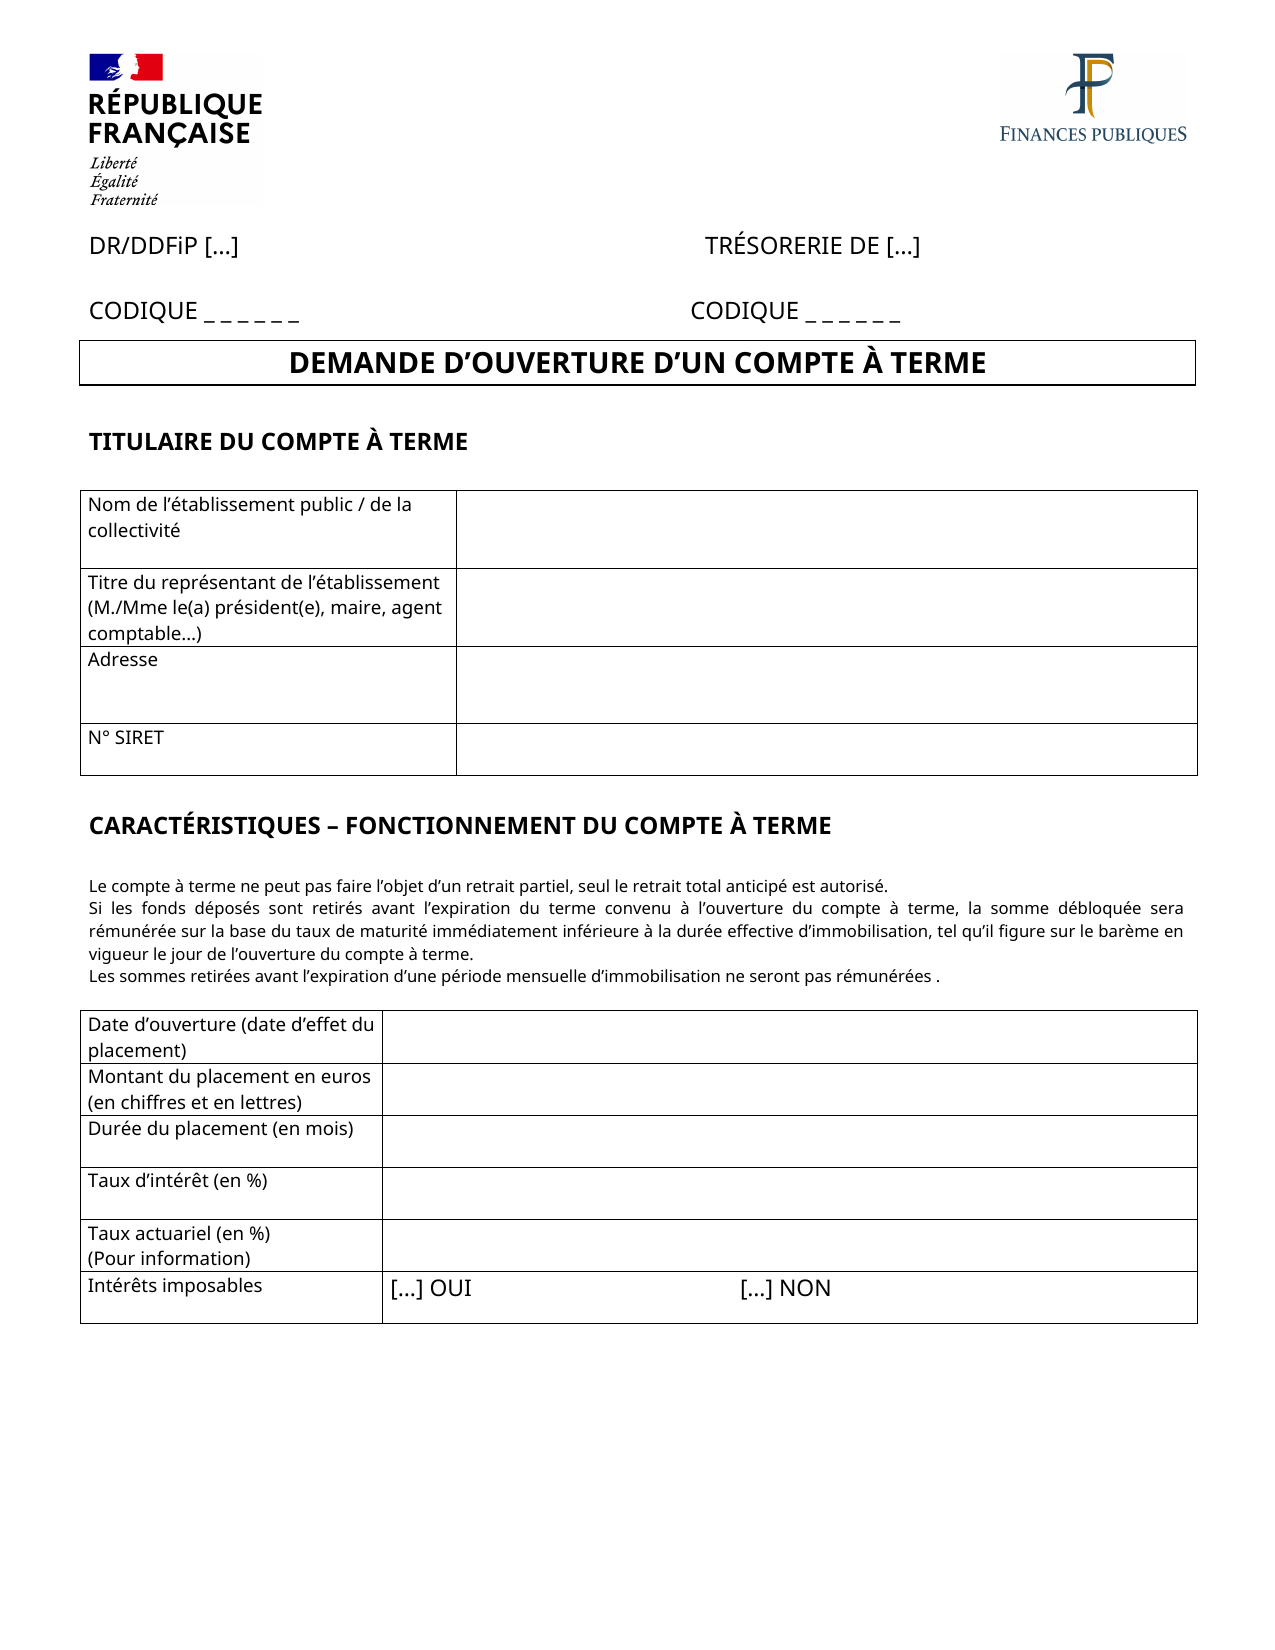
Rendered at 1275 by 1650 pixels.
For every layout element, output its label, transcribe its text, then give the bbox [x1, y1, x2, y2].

table_cell N° SIRET [81, 724, 456, 775]
picture [88, 53, 263, 205]
table_cell Taux d’intérêt (en %) [81, 1168, 382, 1219]
picture [998, 53, 1188, 144]
table_cell Adresse [81, 647, 456, 723]
table_cell [383, 1064, 1197, 1114]
table_cell Montant du placement en euros (en chiffres et en lettres) [81, 1064, 382, 1114]
table_cell Taux actuariel (en %) (Pour information) [81, 1220, 382, 1271]
table_cell [383, 1220, 1197, 1271]
table_header [383, 1011, 1197, 1062]
text Les sommes retirées avant l’expiration d’une période mensuelle d’immobilisation ne seront pas rémunérées . [89, 965, 1186, 988]
table_cell Intérêts imposables [81, 1272, 382, 1323]
text TITULAIRE DU COMPTE À TERME [89, 425, 1186, 458]
text CODIQUE _ _ _ _ _ _ CODIQUE _ _ _ _ _ _ [89, 294, 1186, 327]
table_cell [383, 1116, 1197, 1167]
table_cell [457, 569, 1197, 646]
table_header Nom de l’établissement public / de la collectivité [81, 491, 456, 568]
table_cell [383, 1168, 1197, 1219]
subtitle DEMANDE D’OUVERTURE D’UN COMPTE À TERME [80, 341, 1195, 384]
text Le compte à terme ne peut pas faire l’objet d’un retrait partiel, seul le retrait total anticipé est autorisé. [89, 874, 1186, 897]
table_header [457, 491, 1197, 568]
text DR/DDFiP […] TRÉSORERIE DE […] [89, 229, 1186, 262]
table_cell […] OUI […] NON [383, 1272, 1197, 1323]
table_cell [457, 724, 1197, 775]
text CARACTÉRISTIQUES – FONCTIONNEMENT DU COMPTE À TERME [89, 809, 1186, 842]
table_cell Durée du placement (en mois) [81, 1116, 382, 1167]
text Si les fonds déposés sont retirés avant l’expiration du terme convenu à l’ouverture du compte à terme, la somme débloquée sera rémunérée sur la base du taux de maturité immédiatement inférieure à la durée effective d’immobilisation, tel qu’il figure sur le barème en vigueur le jour de l’ouverture du compte à terme. [89, 897, 1186, 965]
table_cell Titre du représentant de l’établissement (M./Mme le(a) président(e), maire, agent comptable…) [81, 569, 456, 646]
table_header Date d’ouverture (date d’effet du placement) [81, 1011, 382, 1062]
table_cell [457, 647, 1197, 723]
